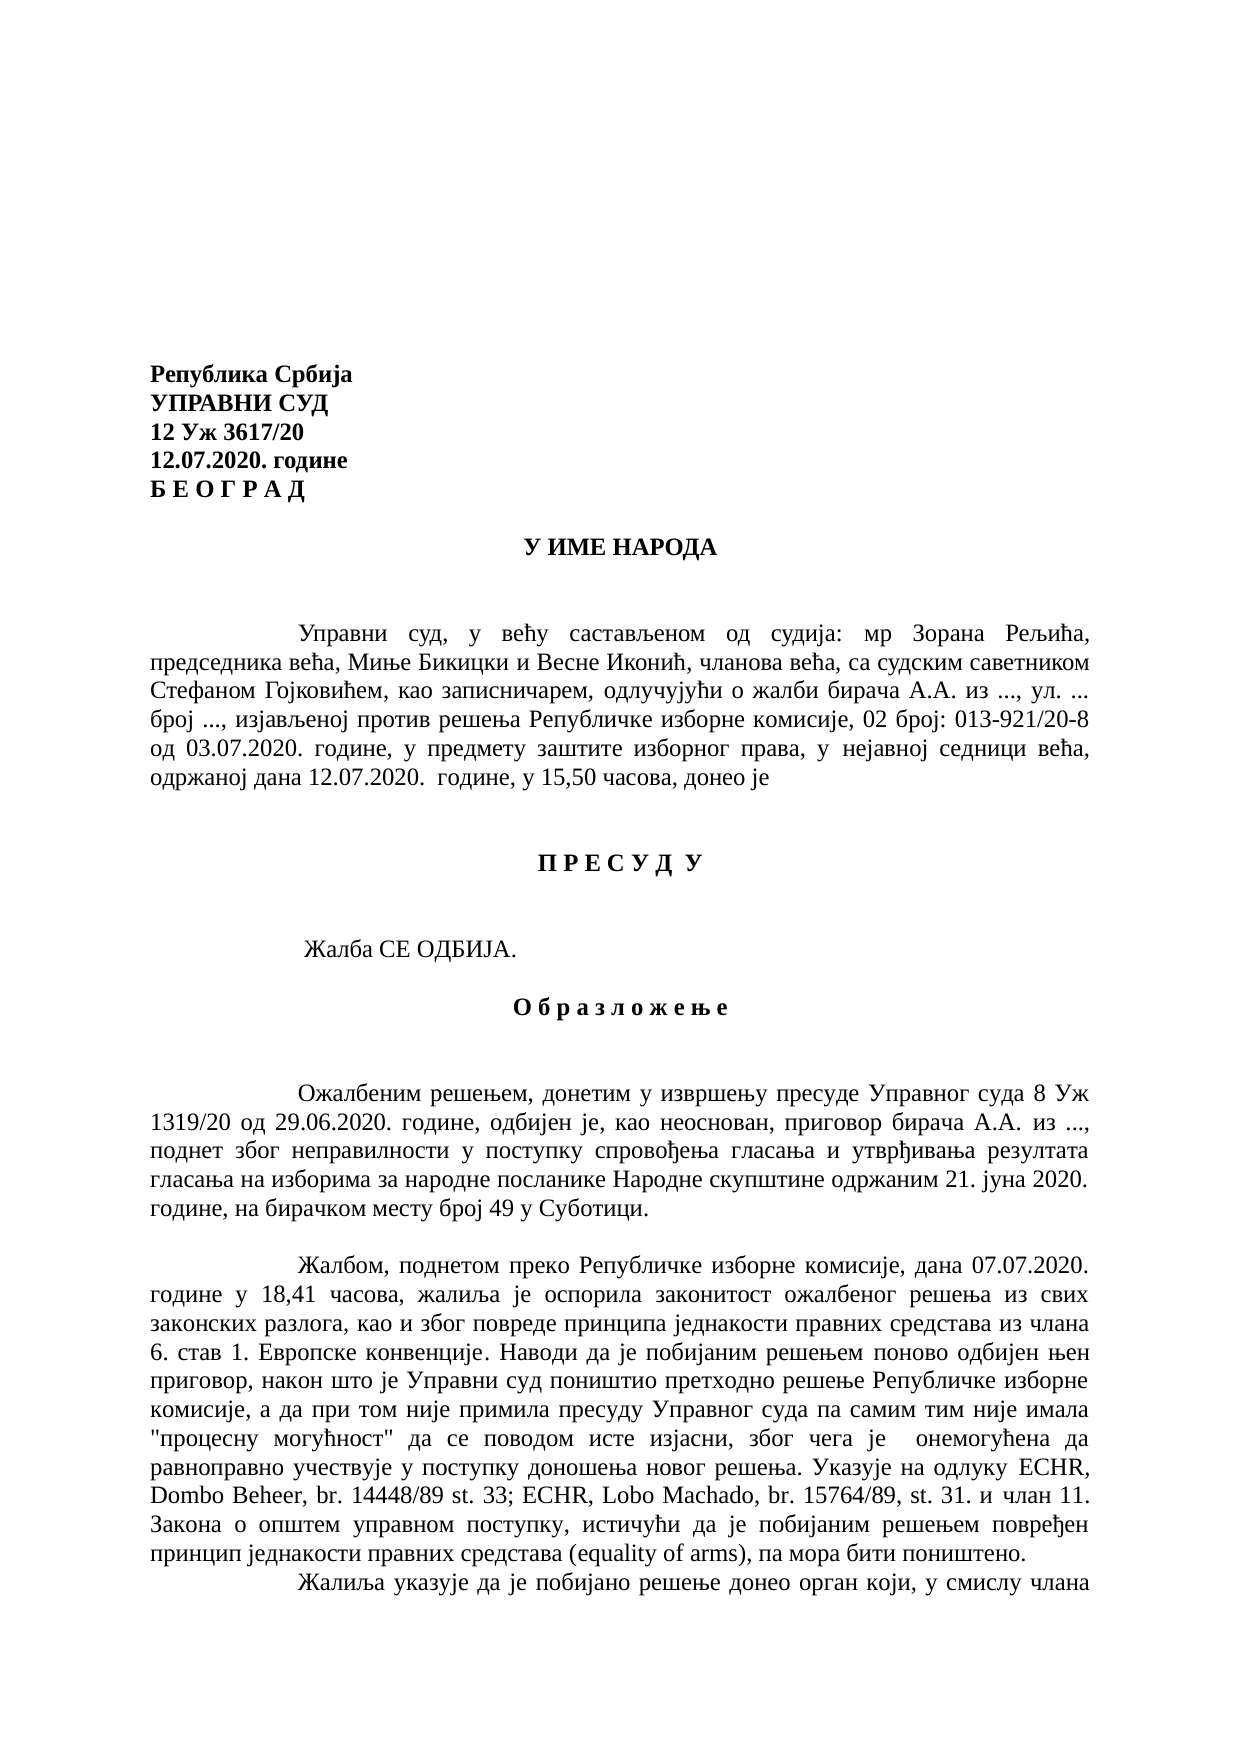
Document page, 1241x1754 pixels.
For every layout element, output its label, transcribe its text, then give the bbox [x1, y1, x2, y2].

text Ожалбеним решењем, донетим у извршењу пресуде Управног суда 8 Уж 1319/20 од 29.06.2020. године, одбијен је, као неоснован, приговор бирача A.A. из ..., поднет због неправилности у поступку спровођења гласања и утврђивања резултата гласања на изборима за народне посланике Народне скупштине одржаним 21. јуна 2020. године, на бирачком месту број 49 у Суботици. [150, 1078, 1090, 1222]
text У ИМЕ НАРОДА [150, 532, 1090, 560]
text Жалба СЕ ОДБИЈА. [150, 934, 1090, 963]
text П Р Е С У Д У [150, 848, 1090, 877]
text Б Е О Г Р А Д [150, 474, 1090, 503]
text 12.07.2020. године [150, 445, 1090, 474]
text Управни суд, у већу састављеном од судија: мр Зорана Рељића, председника већа, Миње Бикицки и Весне Иконић, чланова већа, са судским саветником Стефаном Гојковићем, као записничарем, одлучујући о жалби бирача A.A. из ..., ул. ... број ..., изјављеној против решења Републичке изборне комисије, 02 број: 013-921/20-8 од 03.07.2020. године, у предмету заштите изборног права, у нејавној седници већа, одржаној дана 12.07.2020. године, у 15,50 часова, донео је [150, 618, 1090, 790]
text 12 Уж 3617/20 [150, 417, 1090, 445]
text Република Србија [150, 148, 1090, 388]
text О б р а з л о ж е њ е [150, 992, 1090, 1020]
text УПРАВНИ СУД [150, 388, 1090, 417]
text Жалбом, поднетом преко Републичке изборне комисије, дана 07.07.2020. године у 18,41 часова, жалиља је оспорила законитост ожалбеног решења из свих законских разлога, као и због повреде принципа једнакости правних средстава из члана 6. став 1. Европске конвенције. Наводи да је побијаним решењем поново одбијен њен приговор, након што је Управни суд поништио претходно решење Републичке изборне комисије, а да при том није примила пресуду Управног суда па самим тим није имала "процесну могућност" да се поводом исте изјасни, због чега је онемогућена да равноправно учествује у поступку доношења новог решења. Указује на одлуку ECHR, Dombo Beheer, br. 14448/89 st. 33; ECHR, Lobo Machado, br. 15764/89, st. 31. и члан 11. Закона о општем управном поступку, истичући да је побијаним решењем повређен принцип једнакости правних средстава (equality of arms), па мора бити поништено. Жалиља указује да је побијано решење донео орган који, у смислу члана [150, 1250, 1090, 1595]
